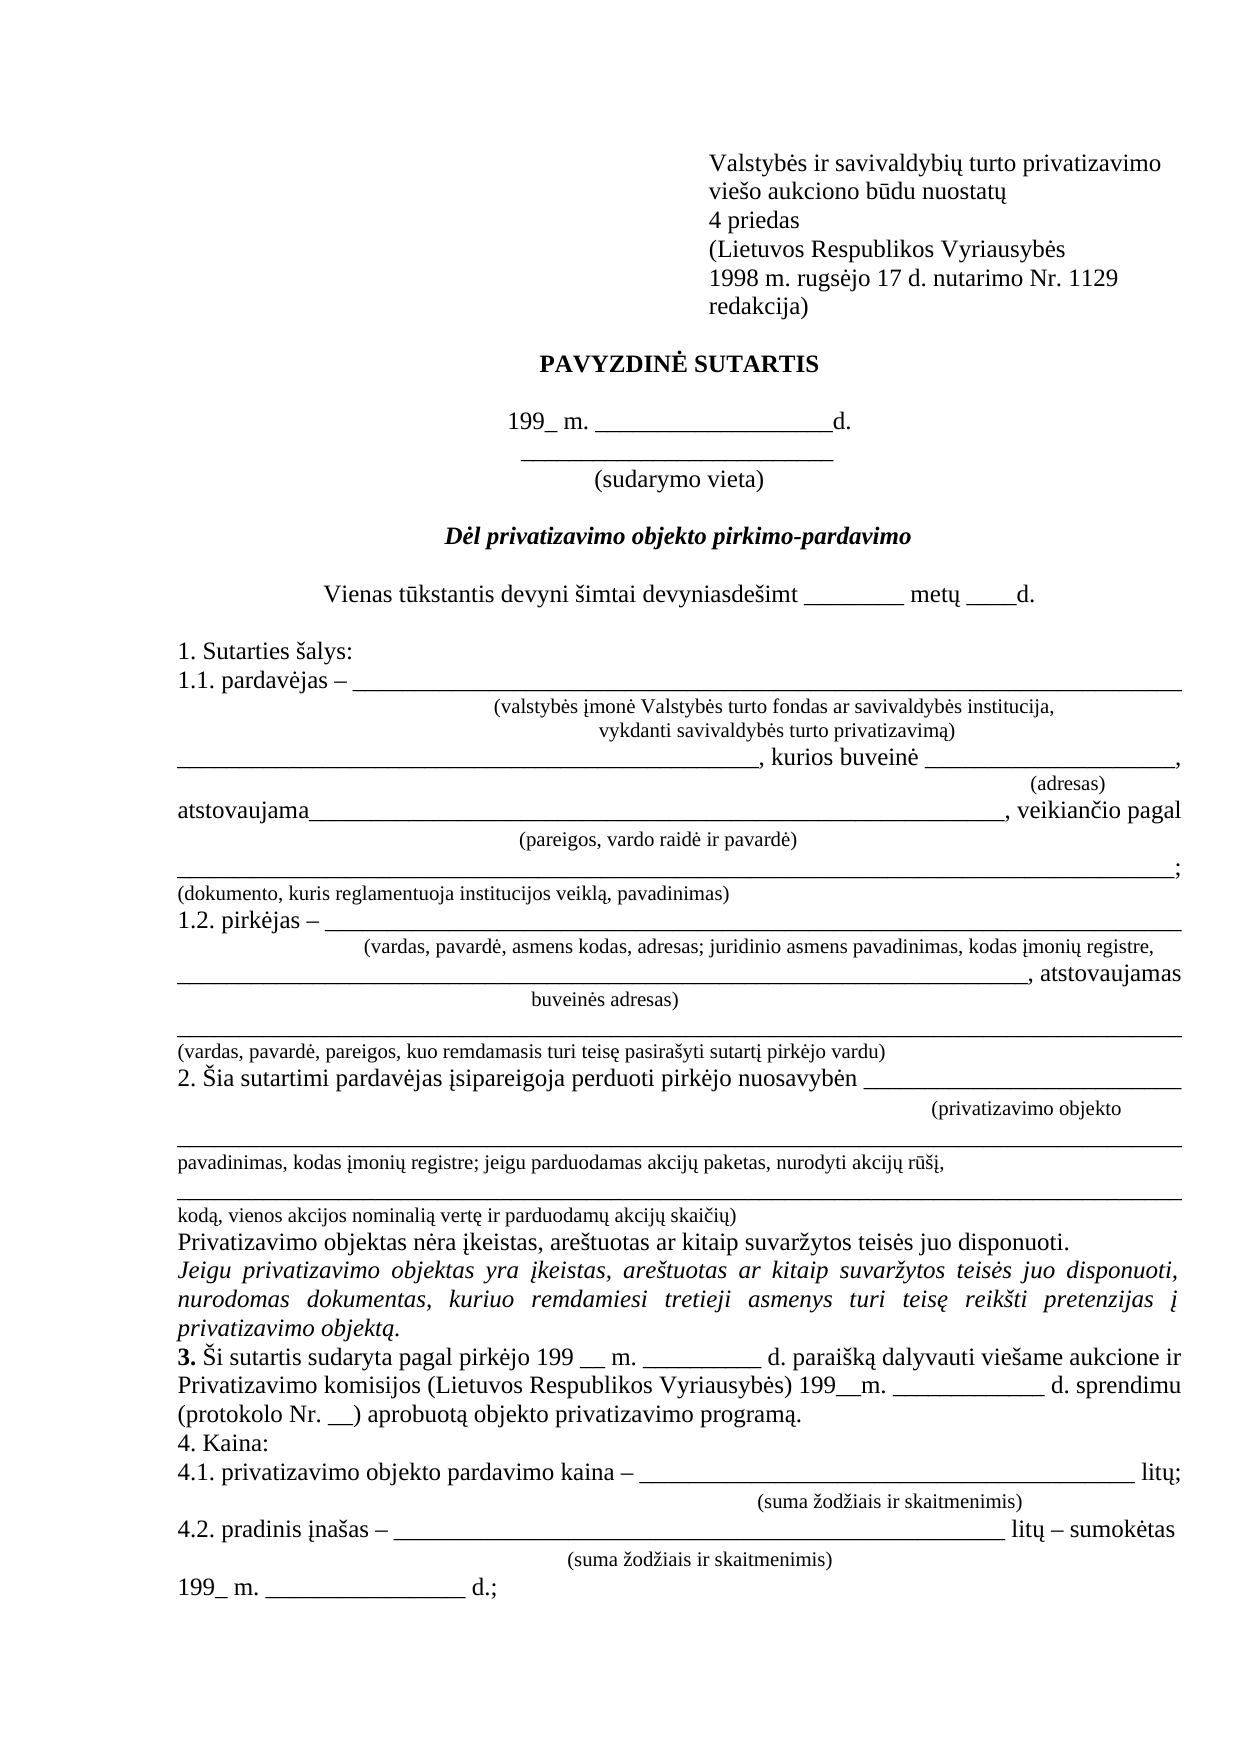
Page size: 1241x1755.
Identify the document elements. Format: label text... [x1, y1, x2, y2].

text (adresas) [177, 771, 1181, 795]
text (Lietuvos Respublikos Vyriausybės [177, 234, 1181, 263]
text atstovaujama , veikiančio pagal [177, 795, 1181, 823]
text (pareigos, vardo raidė ir pavardė) [177, 823, 1181, 852]
text (dokumento, kuris reglamentuoja institucijos veiklą, pavadinimas) [177, 881, 1181, 905]
text 1.1. pardavėjas – [177, 665, 1181, 694]
text (valstybės įmonė Valstybės turto fondas ar savivaldybės institucija, [177, 694, 1181, 718]
text 1.2. pirkėjas – [177, 905, 1181, 934]
text 4. Kaina: [177, 1428, 1181, 1457]
text 2. Šia sutartimi pardavėjas įsipareigoja perduoti pirkėjo nuosavybėn [177, 1063, 1181, 1092]
text pavadinimas, kodas įmonių registre; jeigu parduodamas akcijų paketas, nurodyti akcijų rūšį, [177, 1150, 1181, 1174]
text Vienas tūkstantis devyni šimtai devyniasdešimt ________ metų ____d. [177, 579, 1181, 608]
text (privatizavimo objekto [177, 1092, 1181, 1121]
text redakcija) [177, 291, 1181, 320]
text 4.2. pradinis įnašas – litų – sumokėtas [177, 1514, 1181, 1543]
text 4 priedas [177, 205, 1181, 234]
text (suma žodžiais ir skaitmenimis) [177, 1543, 1181, 1572]
text buveinės adresas) [177, 987, 1181, 1011]
text Privatizavimo komisijos (Lietuvos Respublikos Vyriausybės) 199__m. d. sprendimu [177, 1370, 1181, 1399]
text (vardas, pavardė, pareigos, kuo remdamasis turi teisę pasirašyti sutartį pirkėjo vardu) [177, 1039, 1181, 1063]
text Jeigu privatizavimo objektas yra įkeistas, areštuotas ar kitaip suvaržytos teisės juo disponuoti, nurodomas dokumentas, kuriuo remdamiesi tretieji asmenys turi teisę reikšti pretenzijas į privatizavimo objektą. [177, 1255, 1181, 1342]
text PAVYZDINĖ SUTARTIS [177, 349, 1181, 378]
text (sudarymo vieta) [177, 464, 1181, 493]
text Privatizavimo objektas nėra įkeistas, areštuotas ar kitaip suvaržytos teisės juo disponuoti. [177, 1227, 1181, 1255]
text vykdanti savivaldybės turto privatizavimą) [177, 718, 1181, 742]
text 1998 m. rugsėjo 17 d. nutarimo Nr. 1129 [177, 263, 1181, 291]
text , atstovaujamas [177, 958, 1181, 987]
text kodą, vienos akcijos nominalią vertę ir parduodamų akcijų skaičių) [177, 1203, 1181, 1227]
text 3. Ši sutartis sudaryta pagal pirkėjo 199 __ m. d. paraišką dalyvauti viešame aukcione ir [177, 1342, 1181, 1370]
text (protokolo Nr. __) aprobuotą objekto privatizavimo programą. [177, 1399, 1181, 1428]
text 4.1. privatizavimo objekto pardavimo kaina – litų; [177, 1457, 1181, 1485]
text 199_ m. ________________ d.; [177, 1572, 1181, 1600]
text 1. Sutarties šalys: [177, 636, 1181, 665]
text 199_ m. ___________________d. [177, 406, 1181, 435]
text (suma žodžiais ir skaitmenimis) [177, 1485, 1181, 1514]
text viešo aukciono būdu nuostatų [177, 176, 1181, 205]
text (vardas, pavardė, asmens kodas, adresas; juridinio asmens pavadinimas, kodas įmonių registre, [177, 934, 1181, 958]
text ; [177, 852, 1181, 881]
text Valstybės ir savivaldybių turto privatizavimo [177, 148, 1181, 176]
text Dėl privatizavimo objekto pirkimo-pardavimo [177, 521, 1181, 550]
text , kurios buveinė ____________________, [177, 742, 1181, 771]
